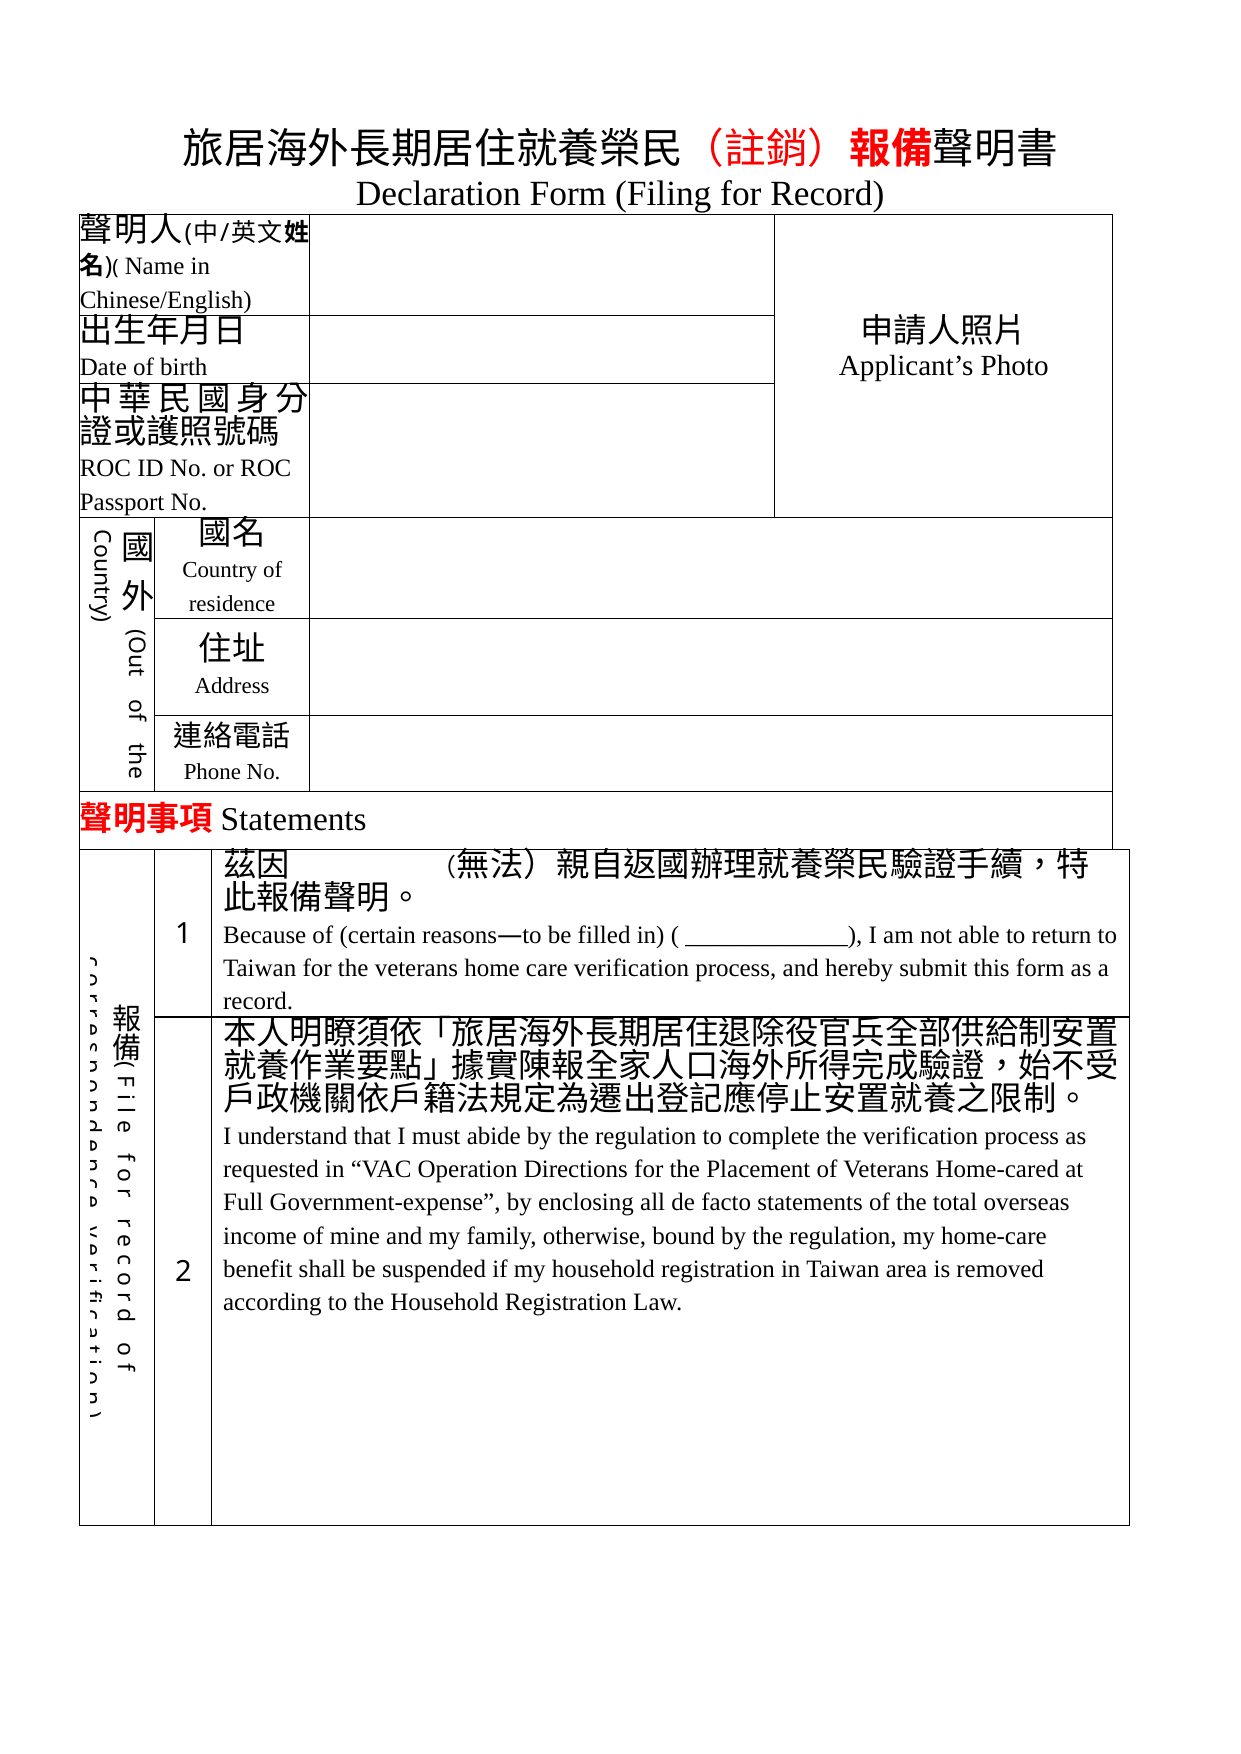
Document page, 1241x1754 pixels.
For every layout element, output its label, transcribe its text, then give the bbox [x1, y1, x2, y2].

table_cell 聲明事項 Statements [80, 792, 1112, 849]
text 旅居海外長期居住就養榮民（註銷）報備聲明書 [118, 130, 1122, 172]
table_cell 國名 Country of residence [155, 518, 309, 618]
table_cell 出生年月日 Date of birth [80, 316, 309, 382]
table_cell [1113, 618, 1129, 715]
table_cell 2 [155, 1018, 211, 1525]
table_header 申請人照片 Applicant’s Photo [775, 215, 1112, 517]
table_cell 連絡電話 Phone No. [155, 716, 309, 791]
table_header [1113, 214, 1129, 315]
table_cell [310, 619, 1112, 715]
table_cell [1113, 715, 1129, 791]
table_cell 國外(Out of the Country) [80, 518, 154, 791]
table_cell [1113, 383, 1129, 517]
table_cell [310, 716, 1112, 791]
table_cell 1 [155, 850, 211, 1016]
table_cell [1113, 315, 1129, 382]
table_header 聲明人(中/英文姓名)( Name in Chinese/English) [80, 215, 309, 315]
table_cell [1113, 517, 1129, 618]
table_cell [1113, 791, 1129, 849]
table_cell 茲因 （無法）親自返國辦理就養榮民驗證手續，特此報備聲明。 Because of (certain reasons—to be filled in) ( _____________), I am not able to return to Taiwan for the veterans home care verification process, and hereby submit this form as a record. [212, 850, 1129, 1016]
text Declaration Form (Filing for Record) [118, 172, 1122, 214]
table_cell 報備(File for record of correspondence verification) [80, 850, 154, 1525]
table_cell 中華民國身分證或護照號碼 ROC ID No. or ROC Passport No. [80, 384, 309, 517]
table_cell [310, 518, 1112, 618]
table_cell 住址 Address [155, 619, 309, 715]
table_cell 本人明瞭須依「旅居海外長期居住退除役官兵全部供給制安置就養作業要點」據實陳報全家人口海外所得完成驗證，始不受戶政機關依戶籍法規定為遷出登記應停止安置就養之限制。 I understand that I must abide by the regulation to complete the verification process as requested in “VAC Operation Directions for the Placement of Veterans Home-cared at Full Government-expense”, by enclosing all de facto statements of the total overseas income of mine and my family, otherwise, bound by the regulation, my home-care benefit shall be suspended if my household registration in Taiwan area is removed according to the Household Registration Law. [212, 1018, 1129, 1525]
table_header [310, 215, 774, 315]
table_cell [310, 316, 774, 382]
table_cell [310, 384, 774, 517]
